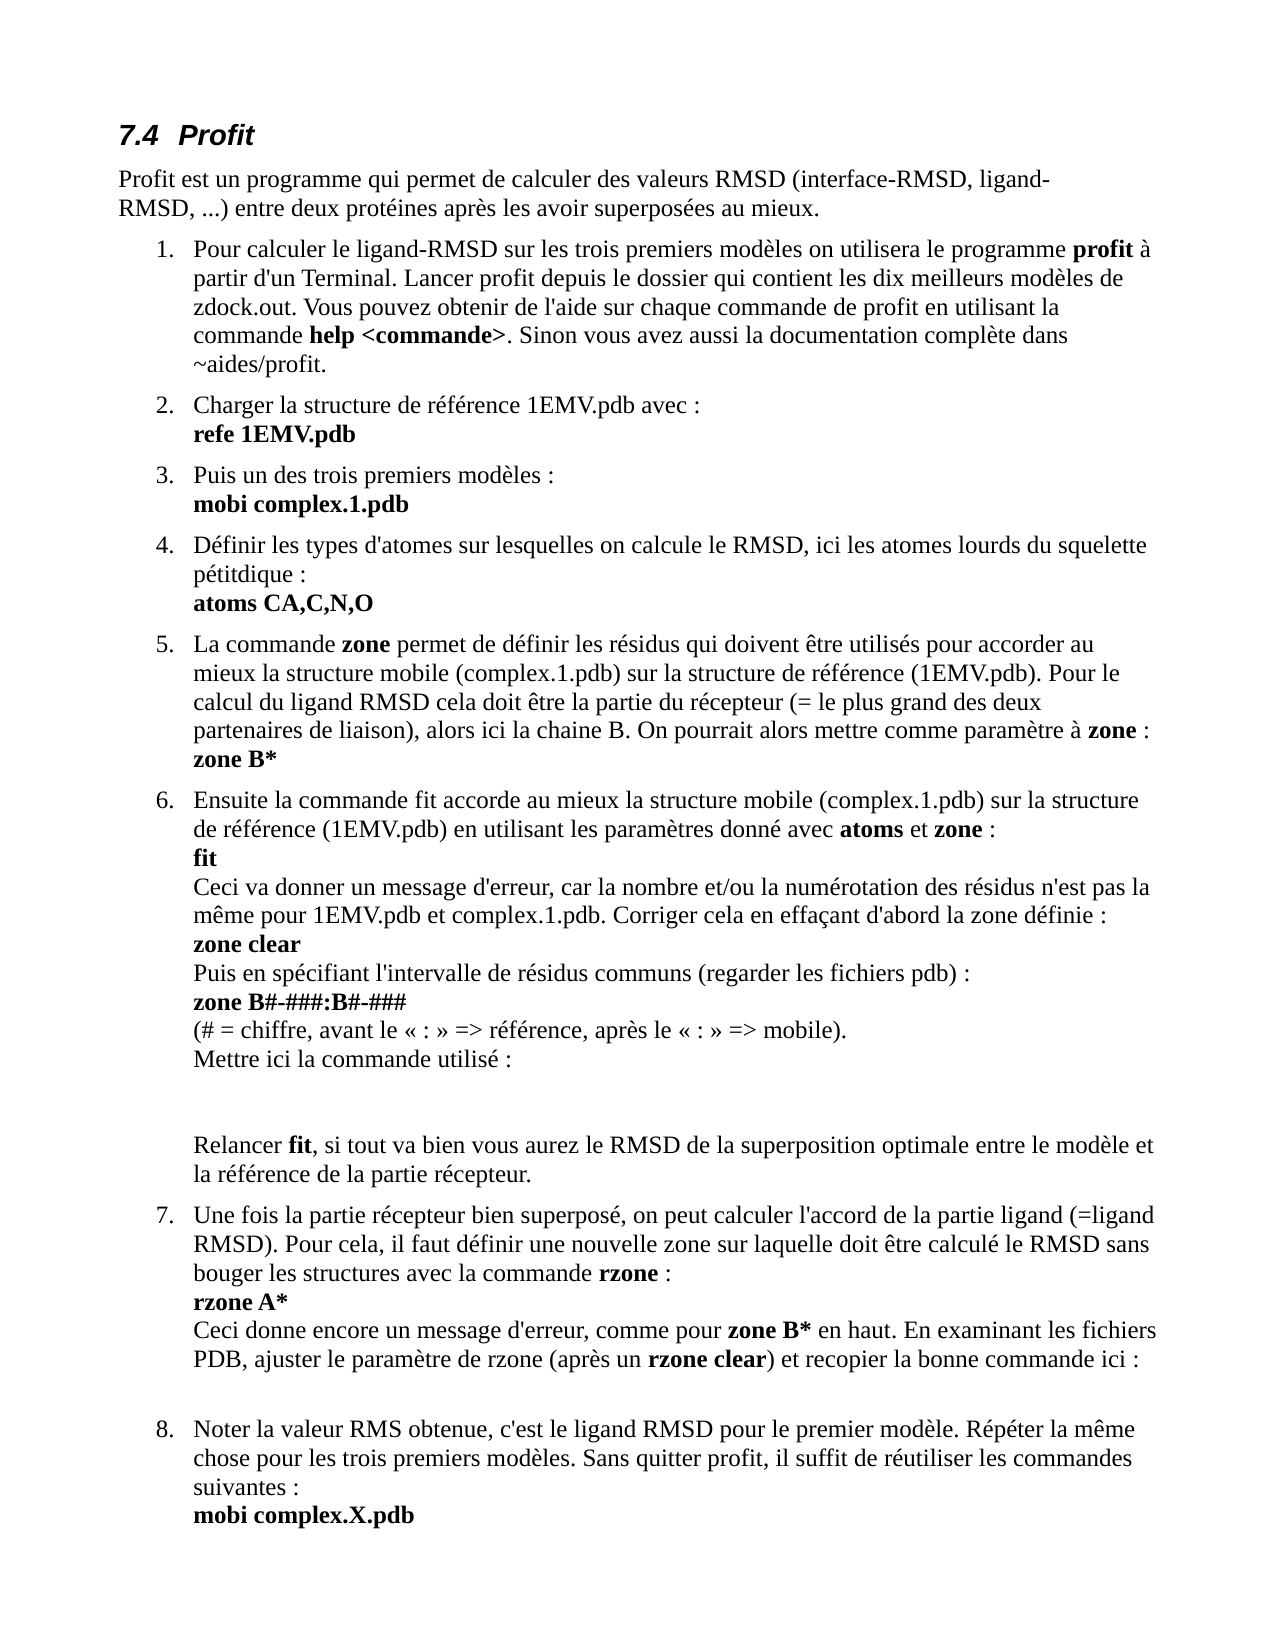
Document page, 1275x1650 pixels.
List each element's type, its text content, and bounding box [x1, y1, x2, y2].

list Pour calculer le ligand-RMSD sur les trois premiers modèles on utilisera le programme profit à partir d'un Terminal. Lancer profit depuis le dossier qui contient les dix meilleurs modèles de zdock.out. Vous pouvez obtenir de l'aide sur chaque commande de profit en utilisant la commande help <commande>. Sinon vous avez aussi la documentation complète dans ~aides/profit. [156, 234, 1157, 378]
list Puis un des trois premiers modèles : mobi complex.1.pdb [156, 460, 1157, 518]
list Ensuite la commande fit accorde au mieux la structure mobile (complex.1.pdb) sur la structure de référence (1EMV.pdb) en utilisant les paramètres donné avec atoms et zone : fit Ceci va donner un message d'erreur, car la nombre et/ou la numérotation des résidus n'est pas la même pour 1EMV.pdb et complex.1.pdb. Corriger cela en effaçant d'abord la zone définie : zone clear Puis en spécifiant l'intervalle de résidus communs (regarder les fichiers pdb) : zone B#-###:B#-### (# = chiffre, avant le « : » => référence, après le « : » => mobile). Mettre ici la commande utilisé : Relancer fit, si tout va bien vous aurez le RMSD de la superposition optimale entre le modèle et la référence de la partie récepteur. [156, 785, 1157, 1188]
text Profit est un programme qui permet de calculer des valeurs RMSD (interface-RMSD, ligand-RMSD, ...) entre deux protéines après les avoir superposées au mieux. [118, 164, 1157, 222]
list La commande zone permet de définir les résidus qui doivent être utilisés pour accorder au mieux la structure mobile (complex.1.pdb) sur la structure de référence (1EMV.pdb). Pour le calcul du ligand RMSD cela doit être la partie du récepteur (= le plus grand des deux partenaires de liaison), alors ici la chaine B. On pourrait alors mettre comme paramètre à zone : zone B* [156, 629, 1157, 773]
list Charger la structure de référence 1EMV.pdb avec : refe 1EMV.pdb [156, 390, 1157, 448]
list Une fois la partie récepteur bien superposé, on peut calculer l'accord de la partie ligand (=ligand RMSD). Pour cela, il faut définir une nouvelle zone sur laquelle doit être calculé le RMSD sans bouger les structures avec la commande rzone : rzone A* Ceci donne encore un message d'erreur, comme pour zone B* en haut. En examinant les fichiers PDB, ajuster le paramètre de rzone (après un rzone clear) et recopier la bonne commande ici : [156, 1200, 1157, 1402]
list Définir les types d'atomes sur lesquelles on calcule le RMSD, ici les atomes lourds du squelette pétitdique : atoms CA,C,N,O [156, 530, 1157, 617]
subtitle Profit [118, 118, 1157, 152]
list Noter la valeur RMS obtenue, c'est le ligand RMSD pour le premier modèle. Répéter la même chose pour les trois premiers modèles. Sans quitter profit, il suffit de réutiliser les commandes suivantes : mobi complex.X.pdb [156, 1414, 1157, 1529]
